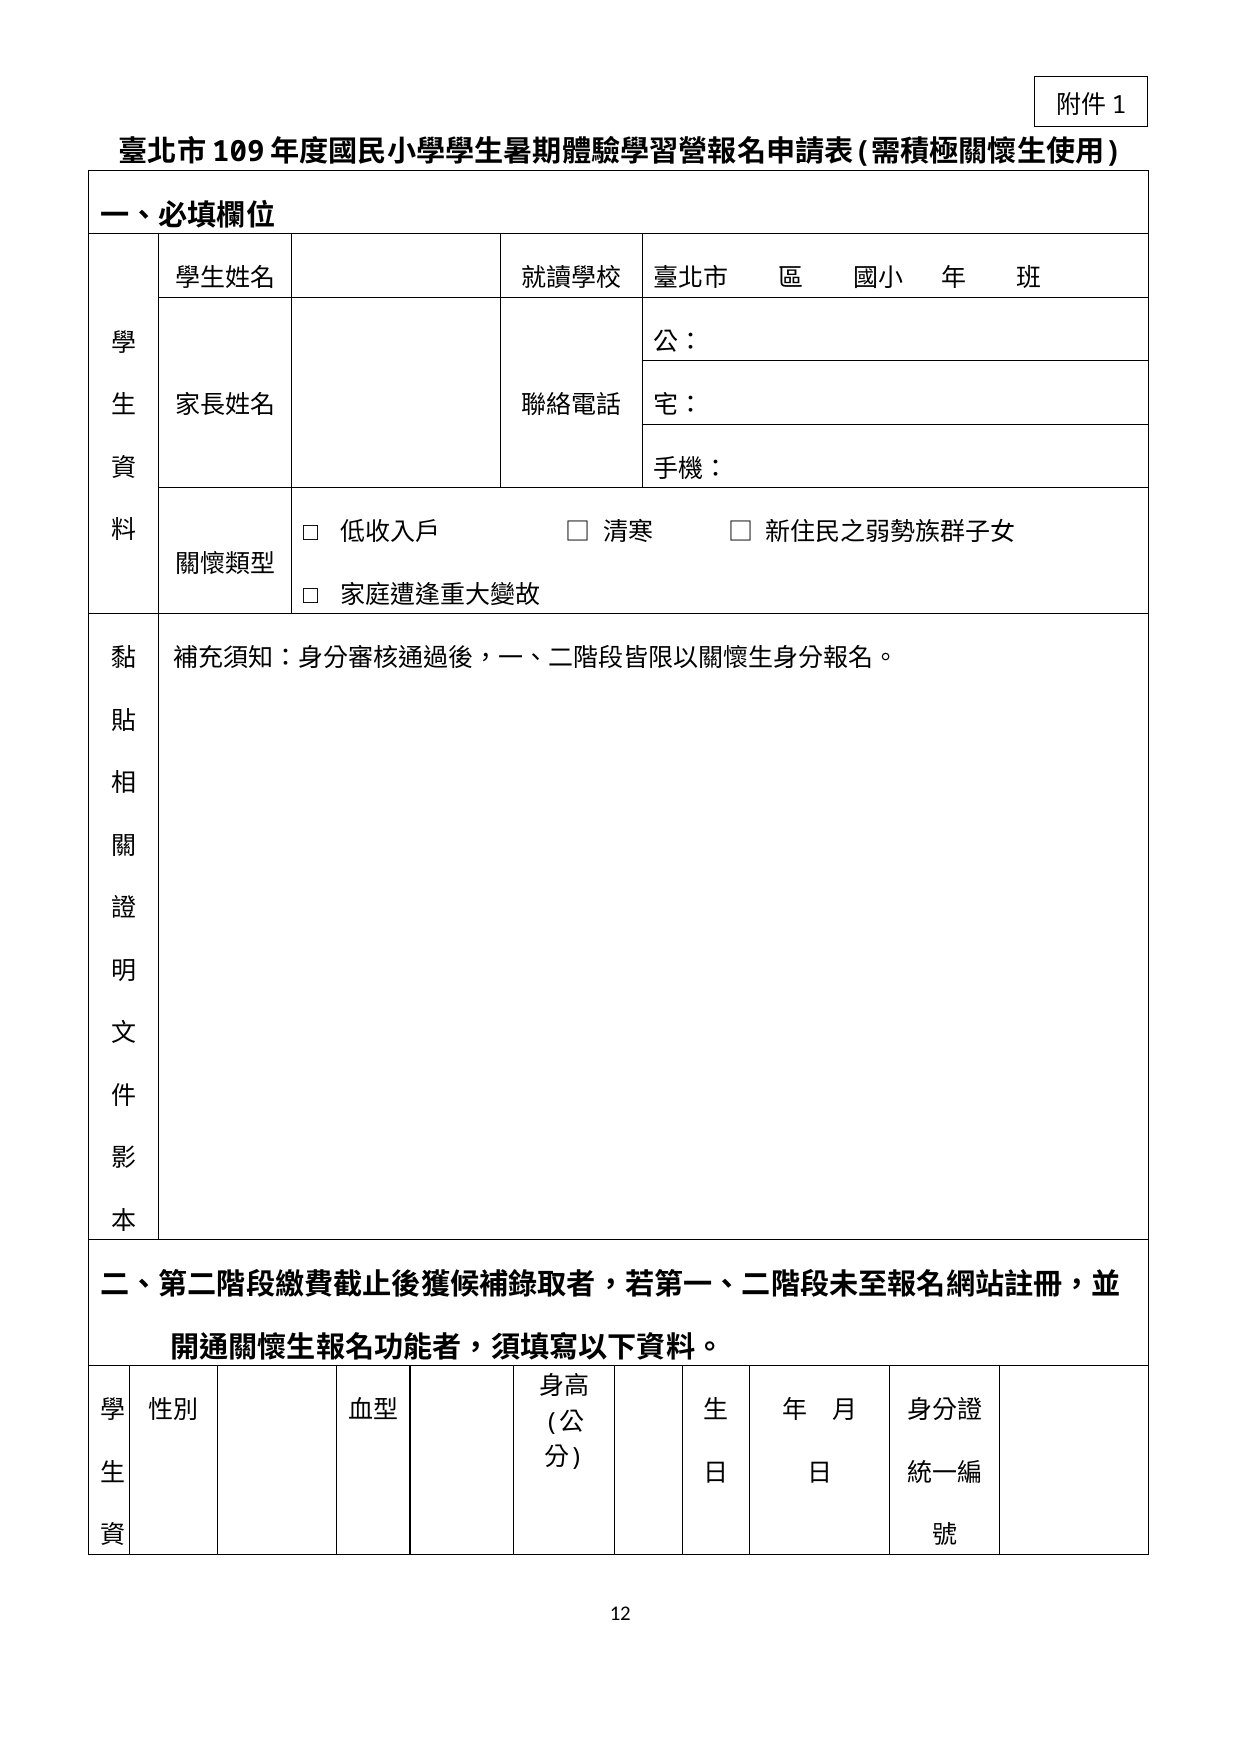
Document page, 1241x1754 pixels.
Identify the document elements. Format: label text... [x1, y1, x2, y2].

table_cell 身分證 統一編號 [890, 1366, 999, 1554]
table_cell [292, 234, 500, 297]
table_cell [615, 1366, 682, 1554]
table_cell 生日 [683, 1366, 749, 1554]
table_cell [218, 1366, 336, 1554]
table_cell 黏 貼 相 關 證 明 文 件 影 本 [89, 614, 158, 1239]
table_cell 學生資 [89, 1366, 129, 1554]
table_cell 臺北市 區 國小 年 班 [643, 234, 1148, 297]
table_cell 關懷類型 [159, 488, 291, 613]
table_cell 學生資料 [89, 234, 158, 613]
table_cell [411, 1366, 513, 1554]
table_cell [292, 298, 500, 487]
table_cell 家長姓名 [159, 298, 291, 487]
table_cell 手機： [643, 425, 1148, 487]
table_cell 補充須知：身分審核通過後，一、二階段皆限以關懷生身分報名。 [159, 614, 1148, 1239]
text 臺北市109年度國民小學學生暑期體驗學習營報名申請表(需積極關懷生使用) [89, 127, 1152, 169]
table_cell 年 月 日 [750, 1366, 889, 1554]
table_header 一、必填欄位 [89, 171, 1148, 233]
table_cell 就讀學校 [501, 234, 642, 297]
table_cell 公： [643, 298, 1148, 360]
table_cell 聯絡電話 [501, 298, 642, 487]
text 附件1 [1050, 84, 1132, 119]
table_cell 性別 [130, 1366, 217, 1554]
text [1035, 77, 1147, 126]
table_cell [1000, 1366, 1148, 1554]
table_cell 血型 [337, 1366, 409, 1554]
table_cell 宅： [643, 361, 1148, 424]
table_cell 低收入戶 □ 清寒 □ 新住民之弱勢族群子女 家庭遭逢重大變故 [292, 488, 1148, 613]
table_cell 學生姓名 [159, 234, 291, 297]
table_cell 身高 (公分) [514, 1366, 614, 1554]
table_cell 二、第二階段繳費截止後獲候補錄取者，若第一、二階段未至報名網站註冊，並 開通關懷生報名功能者，須填寫以下資料。 [89, 1240, 1148, 1365]
